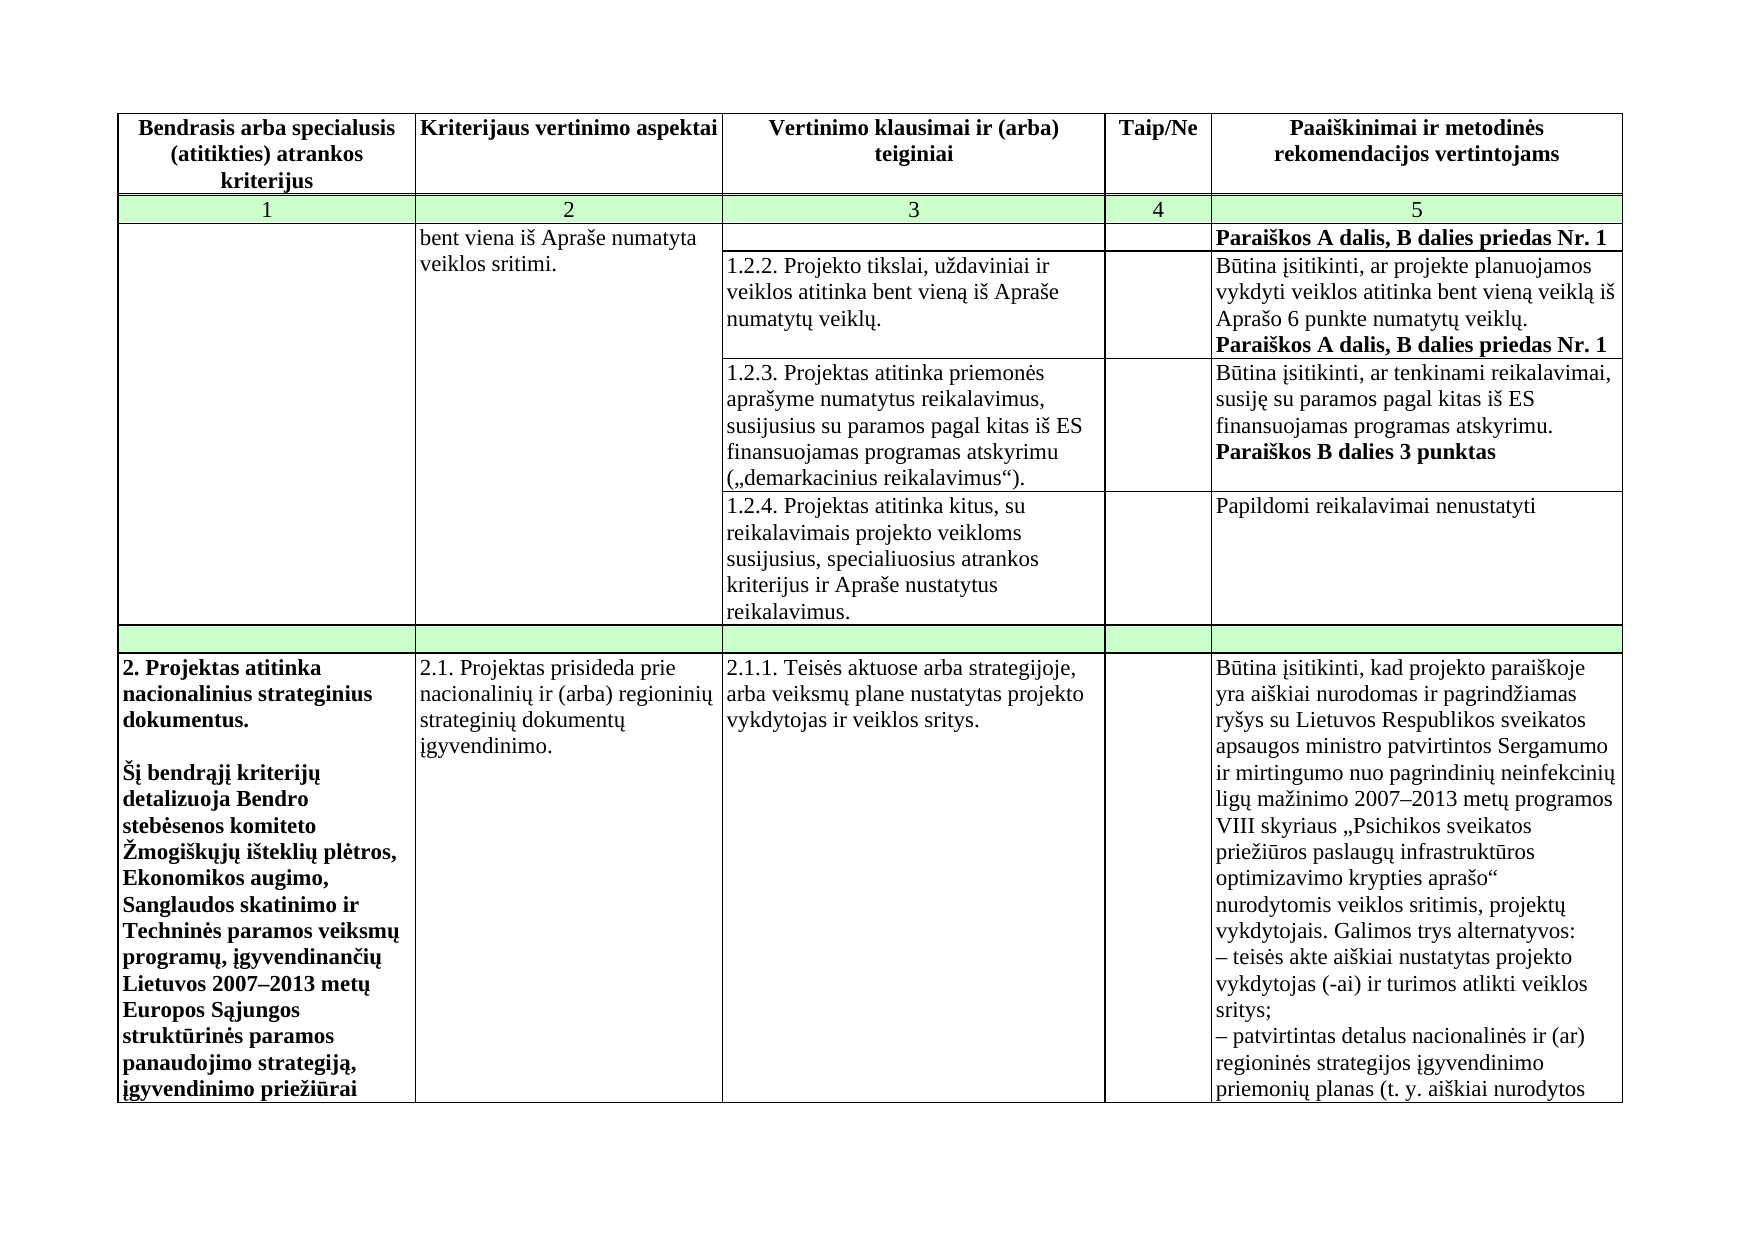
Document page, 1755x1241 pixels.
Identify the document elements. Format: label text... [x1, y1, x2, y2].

table_cell [1106, 492, 1211, 624]
table_cell 4 [1106, 196, 1211, 222]
table_header Paaiškinimai ir metodinės rekomendacijos vertintojams [1212, 114, 1622, 193]
table_cell Būtina įsitikinti, ar projekte planuojamos vykdyti veiklos atitinka bent vieną veiklą iš Aprašo 6 punkte numatytų veiklų. Paraiškos A dalis, B dalies priedas Nr. 1 [1212, 252, 1622, 357]
table_cell 2.1. Projektas prisideda prie nacionalinių ir (arba) regioninių strateginių dokumentų įgyvendinimo. [416, 654, 722, 1102]
table_cell 1 [119, 196, 415, 222]
table_cell [723, 626, 1104, 652]
table_cell 1.2.3. Projektas atitinka priemonės aprašyme numatytus reikalavimus, susijusius su paramos pagal kitas iš ES finansuojamas programas atskyrimu („demarkacinius reikalavimus“). [723, 359, 1104, 491]
table_cell bent viena iš Apraše numatyta veiklos sritimi. [416, 224, 722, 624]
table_cell 3 [723, 196, 1104, 222]
table_cell [1106, 252, 1211, 357]
table_cell Papildomi reikalavimai nenustatyti [1212, 492, 1622, 624]
table_cell 2 [416, 196, 722, 222]
table_cell [1106, 359, 1211, 491]
table_cell Būtina įsitikinti, ar tenkinami reikalavimai, susiję su paramos pagal kitas iš ES finansuojamas programas atskyrimu. Paraiškos B dalies 3 punktas [1212, 359, 1622, 491]
table_cell Būtina įsitikinti, kad projekto paraiškoje yra aiškiai nurodomas ir pagrindžiamas ryšys su Lietuvos Respublikos sveikatos apsaugos ministro patvirtintos Sergamumo ir mirtingumo nuo pagrindinių neinfekcinių ligų mažinimo 2007–2013 metų programos VIII skyriaus „Psichikos sveikatos priežiūros paslaugų infrastruktūros optimizavimo krypties aprašo“ nurodytomis veiklos sritimis, projektų vykdytojais. Galimos trys alternatyvos: – teisės akte aiškiai nustatytas projekto vykdytojas (-ai) ir turimos atlikti veiklos sritys; – patvirtintas detalus nacionalinės ir (ar) regioninės strategijos įgyvendinimo priemonių planas (t. y. aiškiai nurodytos [1212, 654, 1622, 1102]
table_cell 1.2.4. Projektas atitinka kitus, su reikalavimais projekto veikloms susijusius, specialiuosius atrankos kriterijus ir Apraše nustatytus reikalavimus. [723, 492, 1104, 624]
table_header Kriterijaus vertinimo aspektai [416, 114, 722, 193]
table_cell 5 [1212, 196, 1622, 222]
table_cell 1.2.2. Projekto tikslai, uždaviniai ir veiklos atitinka bent vieną iš Apraše numatytų veiklų. [723, 252, 1104, 357]
table_cell [416, 626, 722, 652]
table_cell [119, 224, 415, 624]
table_cell 2.1.1. Teisės aktuose arba strategijoje, arba veiksmų plane nustatytas projekto vykdytojas ir veiklos sritys. [723, 654, 1104, 1102]
table_cell Paraiškos A dalis, B dalies priedas Nr. 1 [1212, 224, 1622, 250]
table_cell [119, 626, 415, 652]
table_cell [1106, 626, 1211, 652]
table_cell [1106, 654, 1211, 1102]
table_cell [723, 224, 1104, 250]
table_header Taip/Ne [1106, 114, 1211, 193]
table_header Bendrasis arba specialusis (atitikties) atrankos kriterijus [119, 114, 415, 193]
table_cell [1212, 626, 1622, 652]
table_cell [1106, 224, 1211, 250]
table_header Vertinimo klausimai ir (arba) teiginiai [723, 114, 1104, 193]
table_cell 2. Projektas atitinka nacionalinius strateginius dokumentus. Šį bendrąjį kriterijų detalizuoja Bendro stebėsenos komiteto Žmogiškųjų išteklių plėtros, Ekonomikos augimo, Sanglaudos skatinimo ir Techninės paramos veiksmų programų, įgyvendinančių Lietuvos 2007–2013 metų Europos Sąjungos struktūrinės paramos panaudojimo strategiją, įgyvendinimo priežiūrai [119, 654, 415, 1102]
